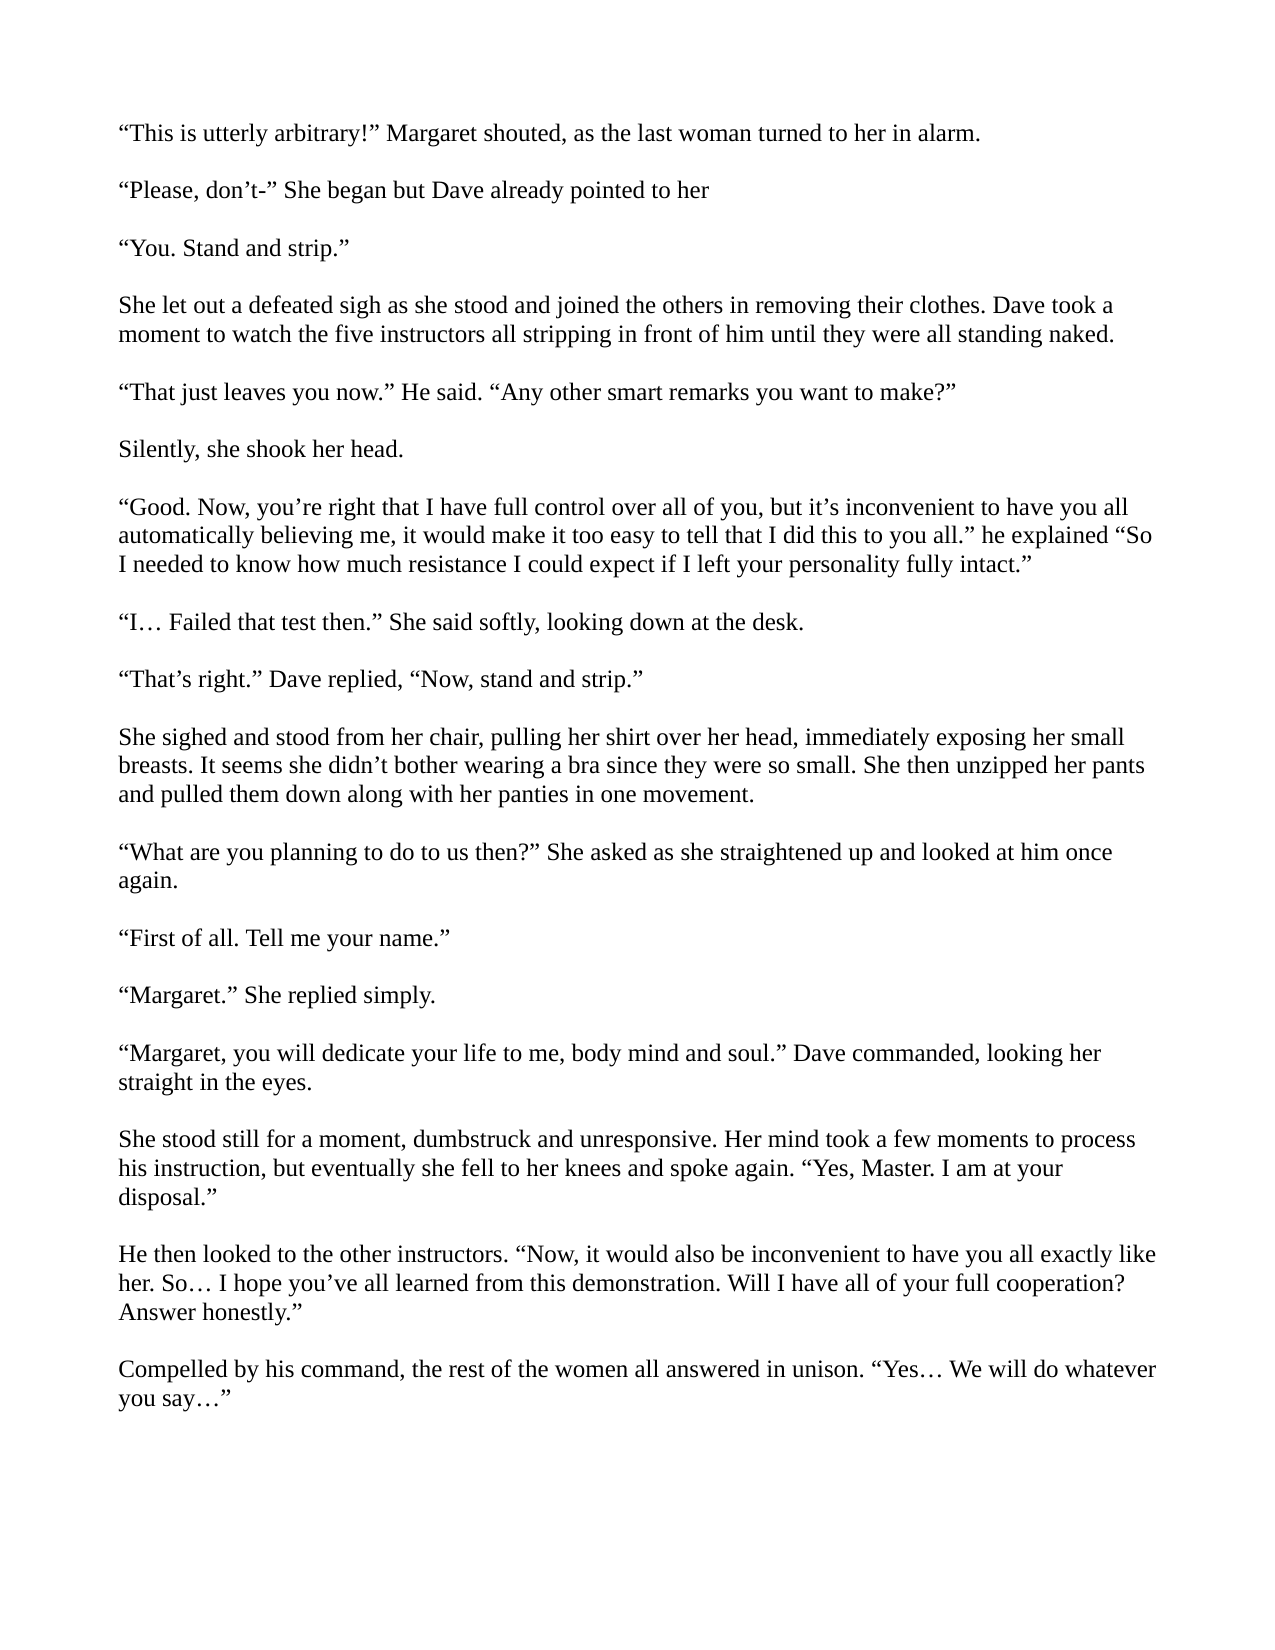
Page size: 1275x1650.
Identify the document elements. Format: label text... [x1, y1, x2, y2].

text She stood still for a moment, dumbstruck and unresponsive. Her mind took a few moments to process his instruction, but eventually she fell to her knees and spoke again. “Yes, Master. I am at your disposal.” [118, 1124, 1157, 1211]
text “You. Stand and strip.” [118, 233, 1157, 262]
text “That just leaves you now.” He said. “Any other smart remarks you want to make?” [118, 377, 1157, 406]
text “Margaret, you will dedicate your life to me, body mind and soul.” Dave commanded, looking her straight in the eyes. [118, 1038, 1157, 1096]
text “Please, don’t-” She began but Dave already pointed to her [118, 176, 1157, 204]
text “This is utterly arbitrary!” Margaret shouted, as the last woman turned to her in alarm. [118, 118, 1157, 147]
text “First of all. Tell me your name.” [118, 923, 1157, 952]
text Compelled by his command, the rest of the women all answered in unison. “Yes… We will do whatever you say…” [118, 1354, 1157, 1412]
text “Margaret.” She replied simply. [118, 981, 1157, 1009]
text He then looked to the other instructors. “Now, it would also be inconvenient to have you all exactly like her. So… I hope you’ve all learned from this demonstration. Will I have all of your full cooperation? Answer honestly.” [118, 1239, 1157, 1326]
text “What are you planning to do to us then?” She asked as she straightened up and looked at him once again. [118, 837, 1157, 894]
text She let out a defeated sigh as she stood and joined the others in removing their clothes. Dave took a moment to watch the five instructors all stripping in front of him until they were all standing naked. [118, 291, 1157, 348]
text “Good. Now, you’re right that I have full control over all of you, but it’s inconvenient to have you all automatically believing me, it would make it too easy to tell that I did this to you all.” he explained “So I needed to know how much resistance I could expect if I left your personality fully intact.” [118, 492, 1157, 578]
text Silently, she shook her head. [118, 434, 1157, 463]
text She sighed and stood from her chair, pulling her shirt over her head, immediately exposing her small breasts. It seems she didn’t bother wearing a bra since they were so small. She then unzipped her pants and pulled them down along with her panties in one movement. [118, 722, 1157, 808]
text “That’s right.” Dave replied, “Now, stand and strip.” [118, 664, 1157, 693]
text “I… Failed that test then.” She said softly, looking down at the desk. [118, 607, 1157, 636]
